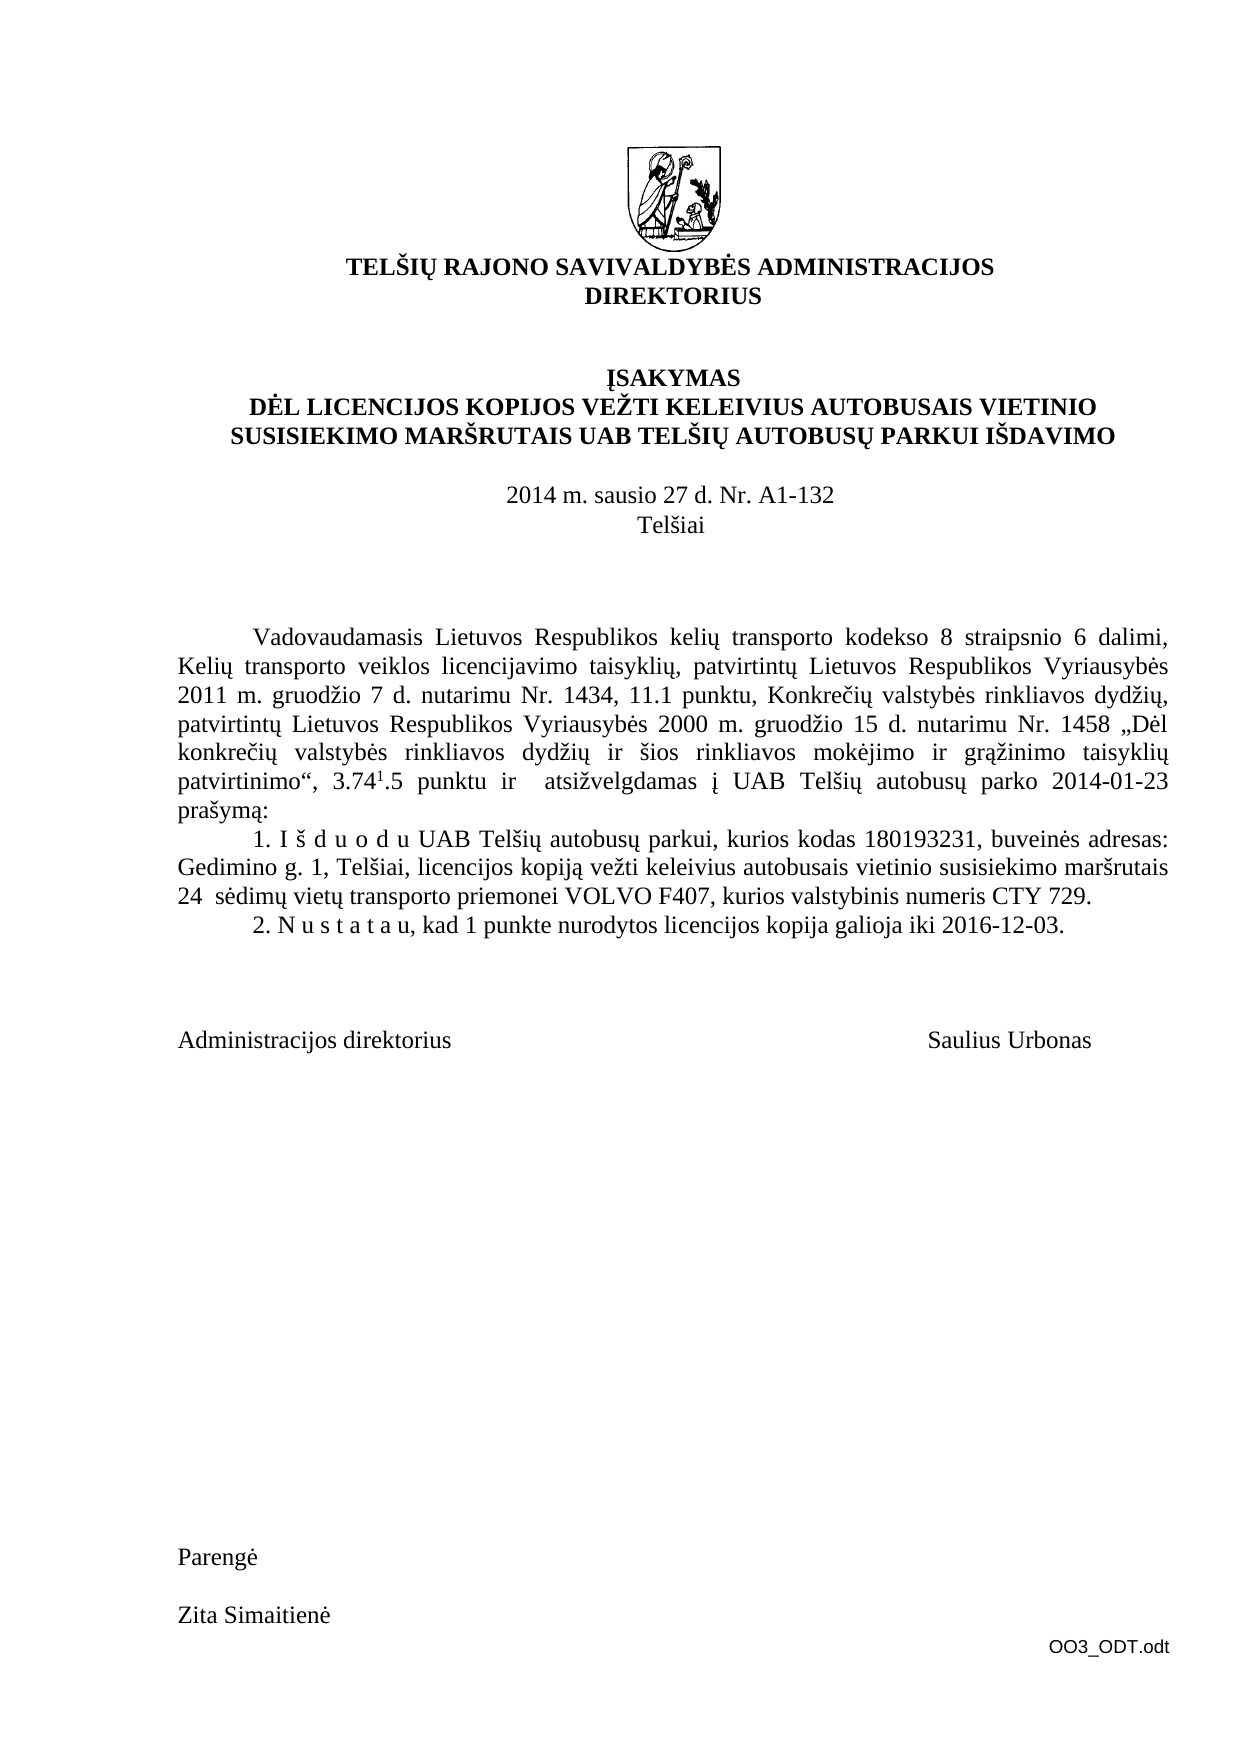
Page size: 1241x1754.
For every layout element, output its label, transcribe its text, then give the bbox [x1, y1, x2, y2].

text 1. I š d u o d u UAB Telšių autobusų parkui, kurios kodas 180193231, buveinės adresas: Gedimino g. 1, Telšiai, licencijos kopiją vežti keleivius autobusais vietinio susisiekimo maršrutais 24 sėdimų vietų transporto priemonei VOLVO F407, kurios valstybinis numeris CTY 729. [177, 824, 1169, 910]
text Vadovaudamasis Lietuvos Respublikos kelių transporto kodekso 8 straipsnio 6 dalimi, Kelių transporto veiklos licencijavimo taisyklių, patvirtintų Lietuvos Respublikos Vyriausybės 2011 m. gruodžio 7 d. nutarimu Nr. 1434, 11.1 punktu, Konkrečių valstybės rinkliavos dydžių, patvirtintų Lietuvos Respublikos Vyriausybės 2000 m. gruodžio 15 d. nutarimu Nr. 1458 „Dėl konkrečių valstybės rinkliavos dydžių ir šios rinkliavos mokėjimo ir grąžinimo taisyklių patvirtinimo“, 3.741.5 punktu ir atsižvelgdamas į UAB Telšių autobusų parko 2014-01-23 prašymą: [177, 622, 1169, 824]
table_cell Telšiai [176, 509, 1171, 538]
table_cell [176, 450, 1171, 479]
text 2. N u s t a t a u, kad 1 punkte nurodytos licencijos kopija galioja iki 2016-12-03. [177, 910, 1169, 939]
table_cell 2014 m. sausio 27 d. Nr. A1-132 [176, 479, 1171, 509]
text Zita Simaitienė [177, 1600, 1169, 1629]
text Parengė [177, 1542, 1169, 1571]
text Administracijos direktorius Saulius Urbonas [177, 1025, 1169, 1054]
table_cell ĮSAKYMAS [176, 363, 1171, 392]
table_cell DĖL LICENCIJOS KOPIJOS VEŽTI KELEIVIUS AUTOBUSAIS VIETINIO SUSISIEKIMO MARŠRUTAIS UAB TELŠIŲ AUTOBUSŲ PARKUI IŠDAVIMO [176, 392, 1171, 450]
table_header TELŠIŲ RAJONO SAVIVALDYBĖS ADMINISTRACIJOS DIREKTORIUS [176, 30, 1171, 363]
